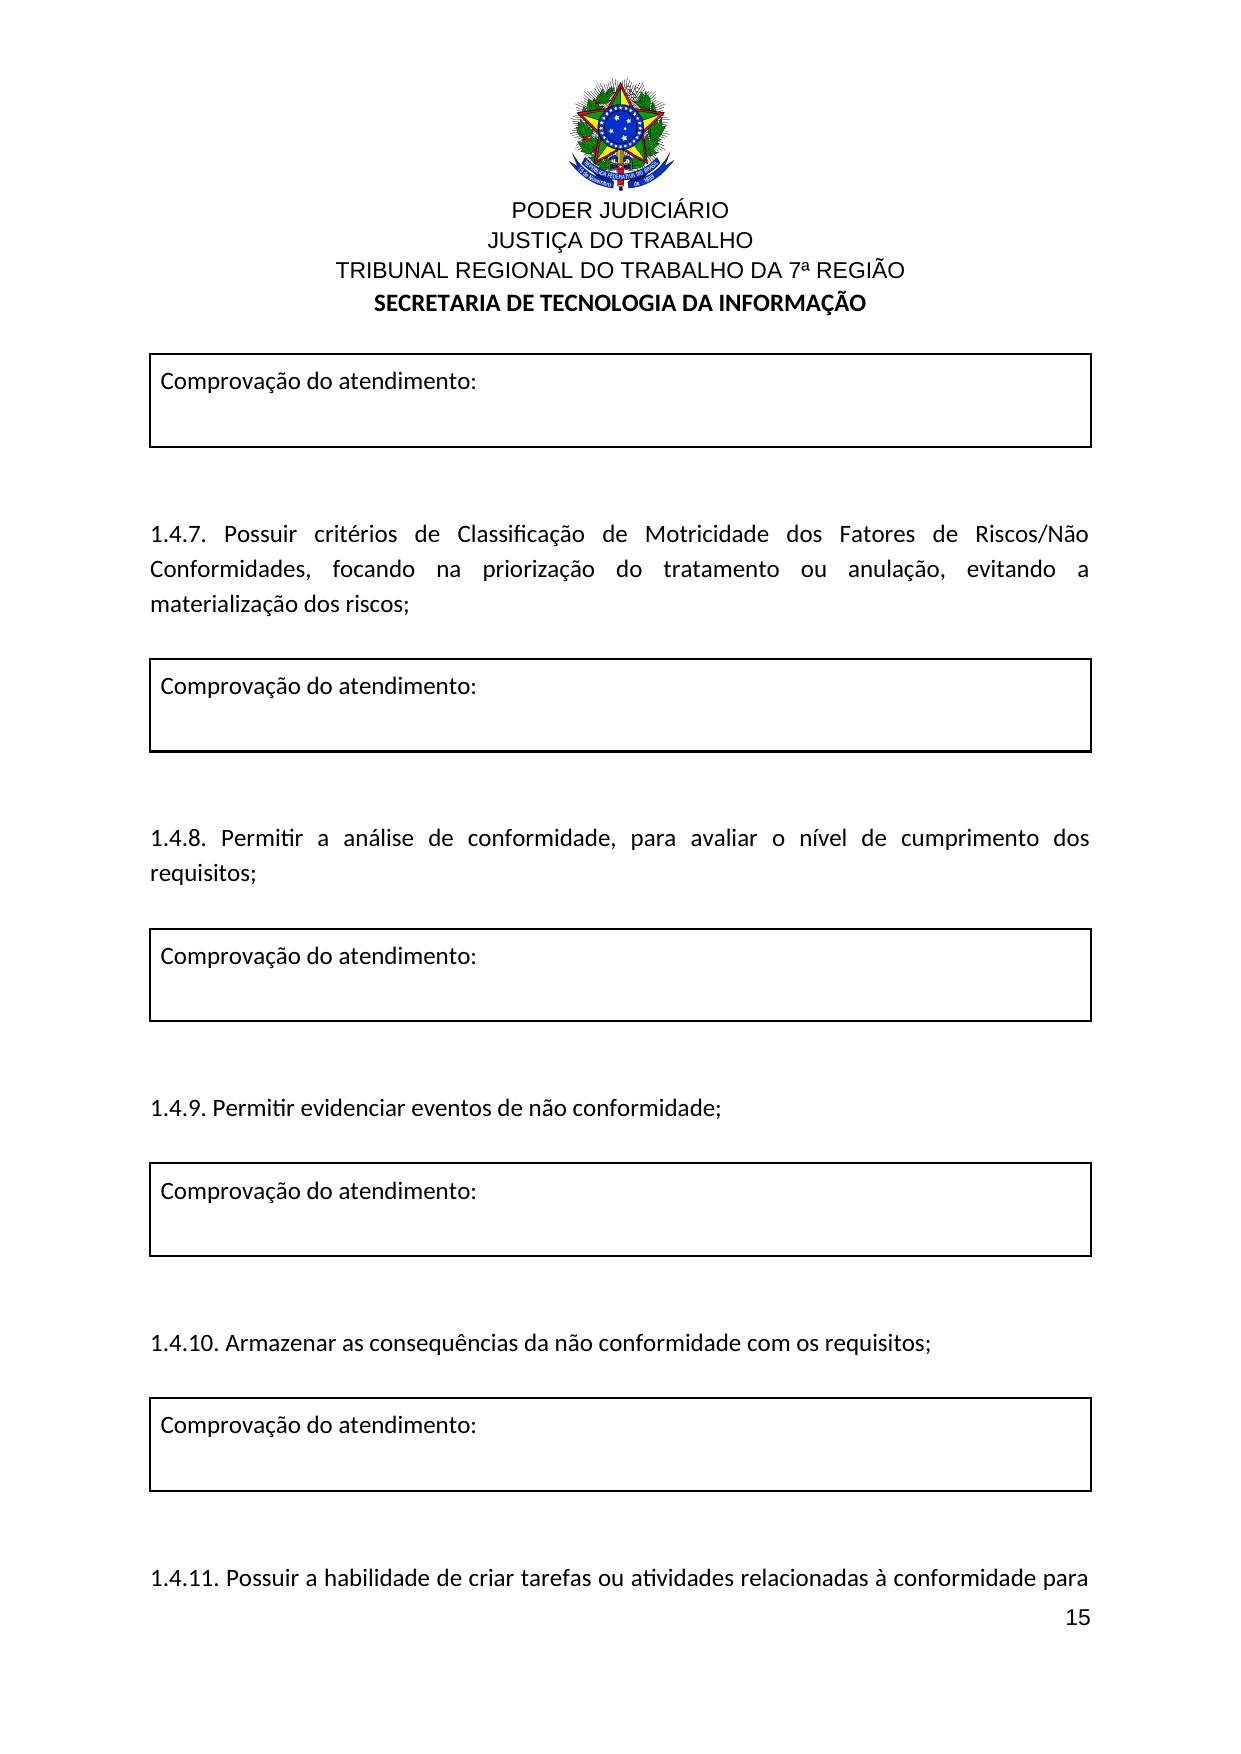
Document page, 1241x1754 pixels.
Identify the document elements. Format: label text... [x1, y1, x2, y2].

table_header Comprovação do atendimento: [151, 355, 1090, 446]
text 1.4.10. Armazenar as consequências da não conformidade com os requisitos; [150, 1327, 1091, 1358]
table_header Comprovação do atendimento: [151, 1164, 1090, 1255]
text 1.4.7. Possuir critérios de Classificação de Motricidade dos Fatores de Riscos/Não Conformidades, focando na priorização do tratamento ou anulação, evitando a materialização dos riscos; [150, 518, 1091, 618]
text 1.4.8. Permitir a análise de conformidade, para avaliar o nível de cumprimento dos requisitos; [150, 822, 1091, 888]
table_header Comprovação do atendimento: [151, 660, 1090, 750]
text 1.4.9. Permitir evidenciar eventos de não conformidade; [150, 1092, 1091, 1123]
text 1.4.11. Possuir a habilidade de criar tarefas ou atividades relacionadas à conformidade para [150, 1562, 1091, 1592]
table_header Comprovação do atendimento: [151, 1399, 1090, 1490]
table_header Comprovação do atendimento: [151, 930, 1090, 1020]
